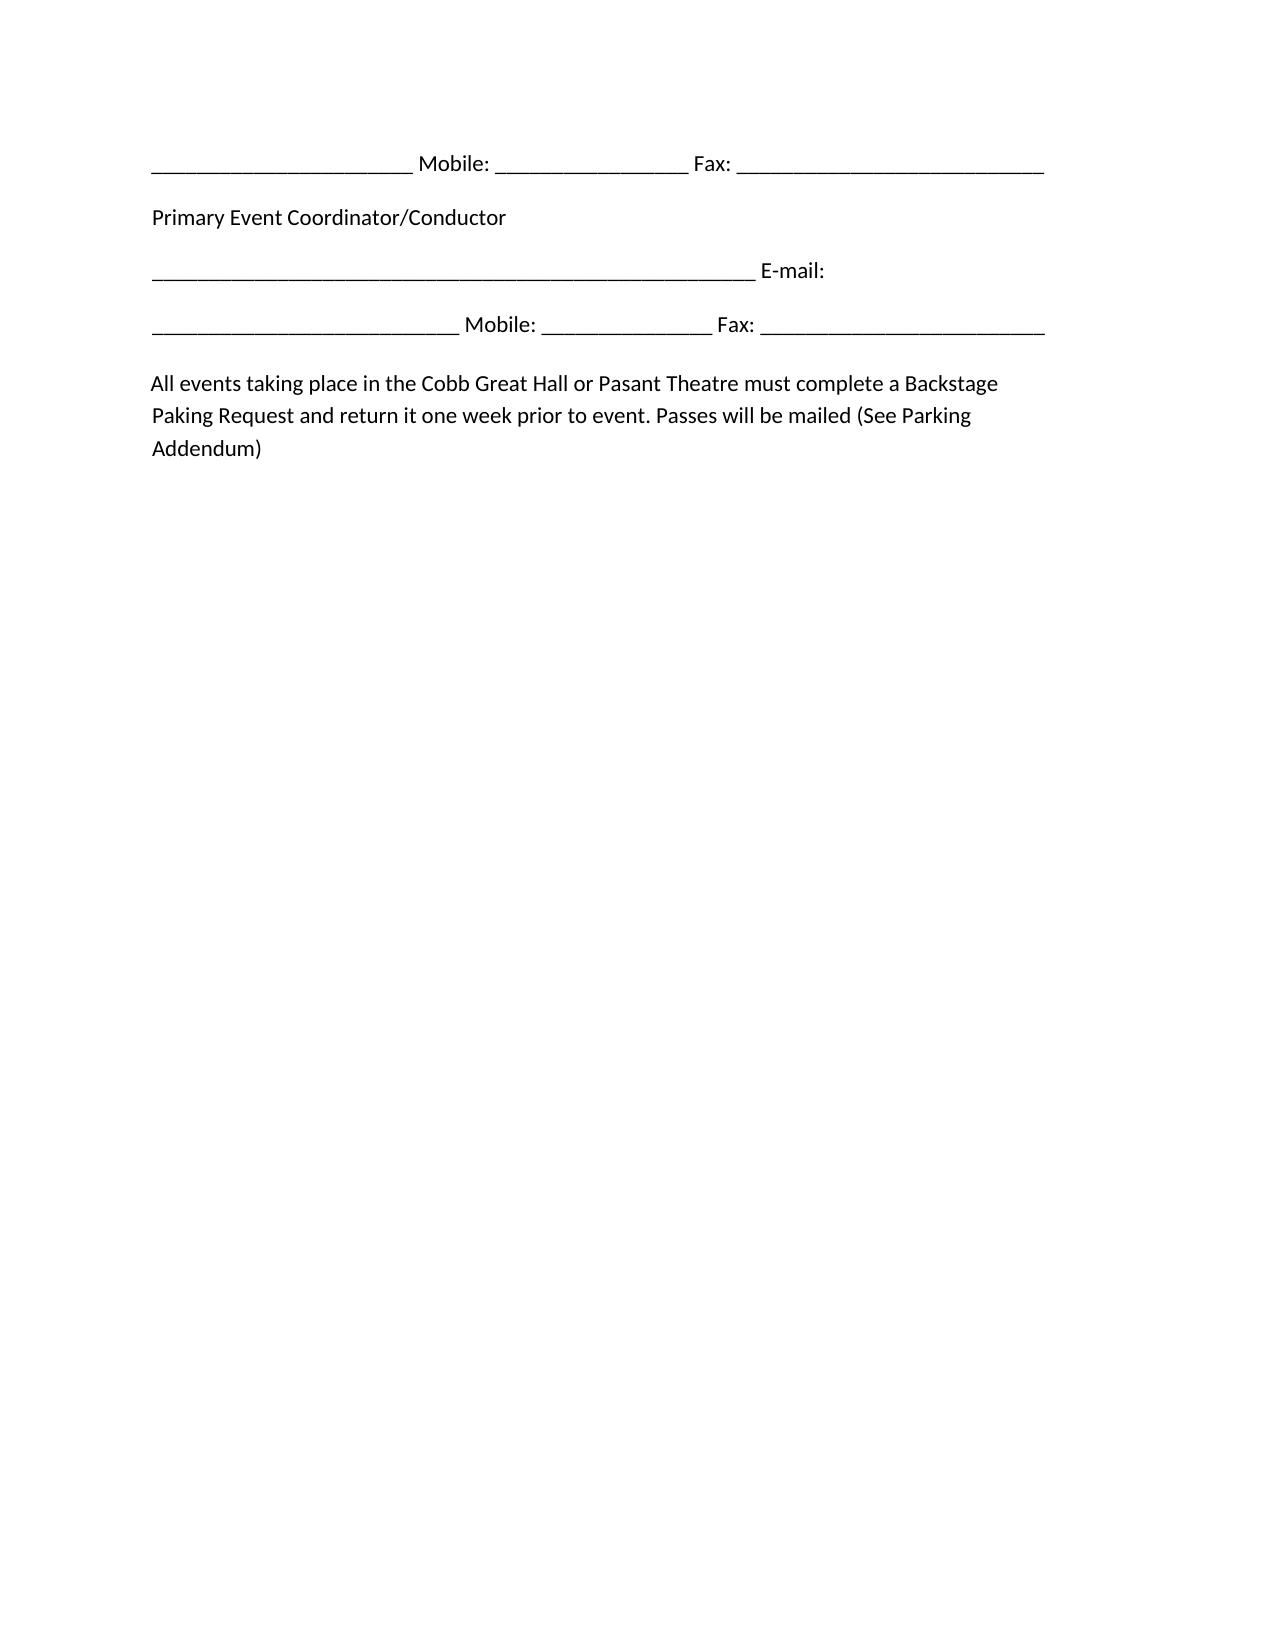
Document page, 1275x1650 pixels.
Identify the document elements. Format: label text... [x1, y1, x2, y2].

text Primary Event Coordinator/Conductor _____________________________________________________ E-mail: ___________________________ Mobile: _______________ Fax: _________________________ [152, 203, 1115, 338]
text All events taking place in the Cobb Great Hall or Pasant Theatre must complete a Backstage Paking Request and return it one week prior to event. Passes will be mailed (See Parking Addendum) [150, 369, 1066, 462]
text _______________________ Mobile: _________________ Fax: ___________________________ [151, 149, 1123, 177]
